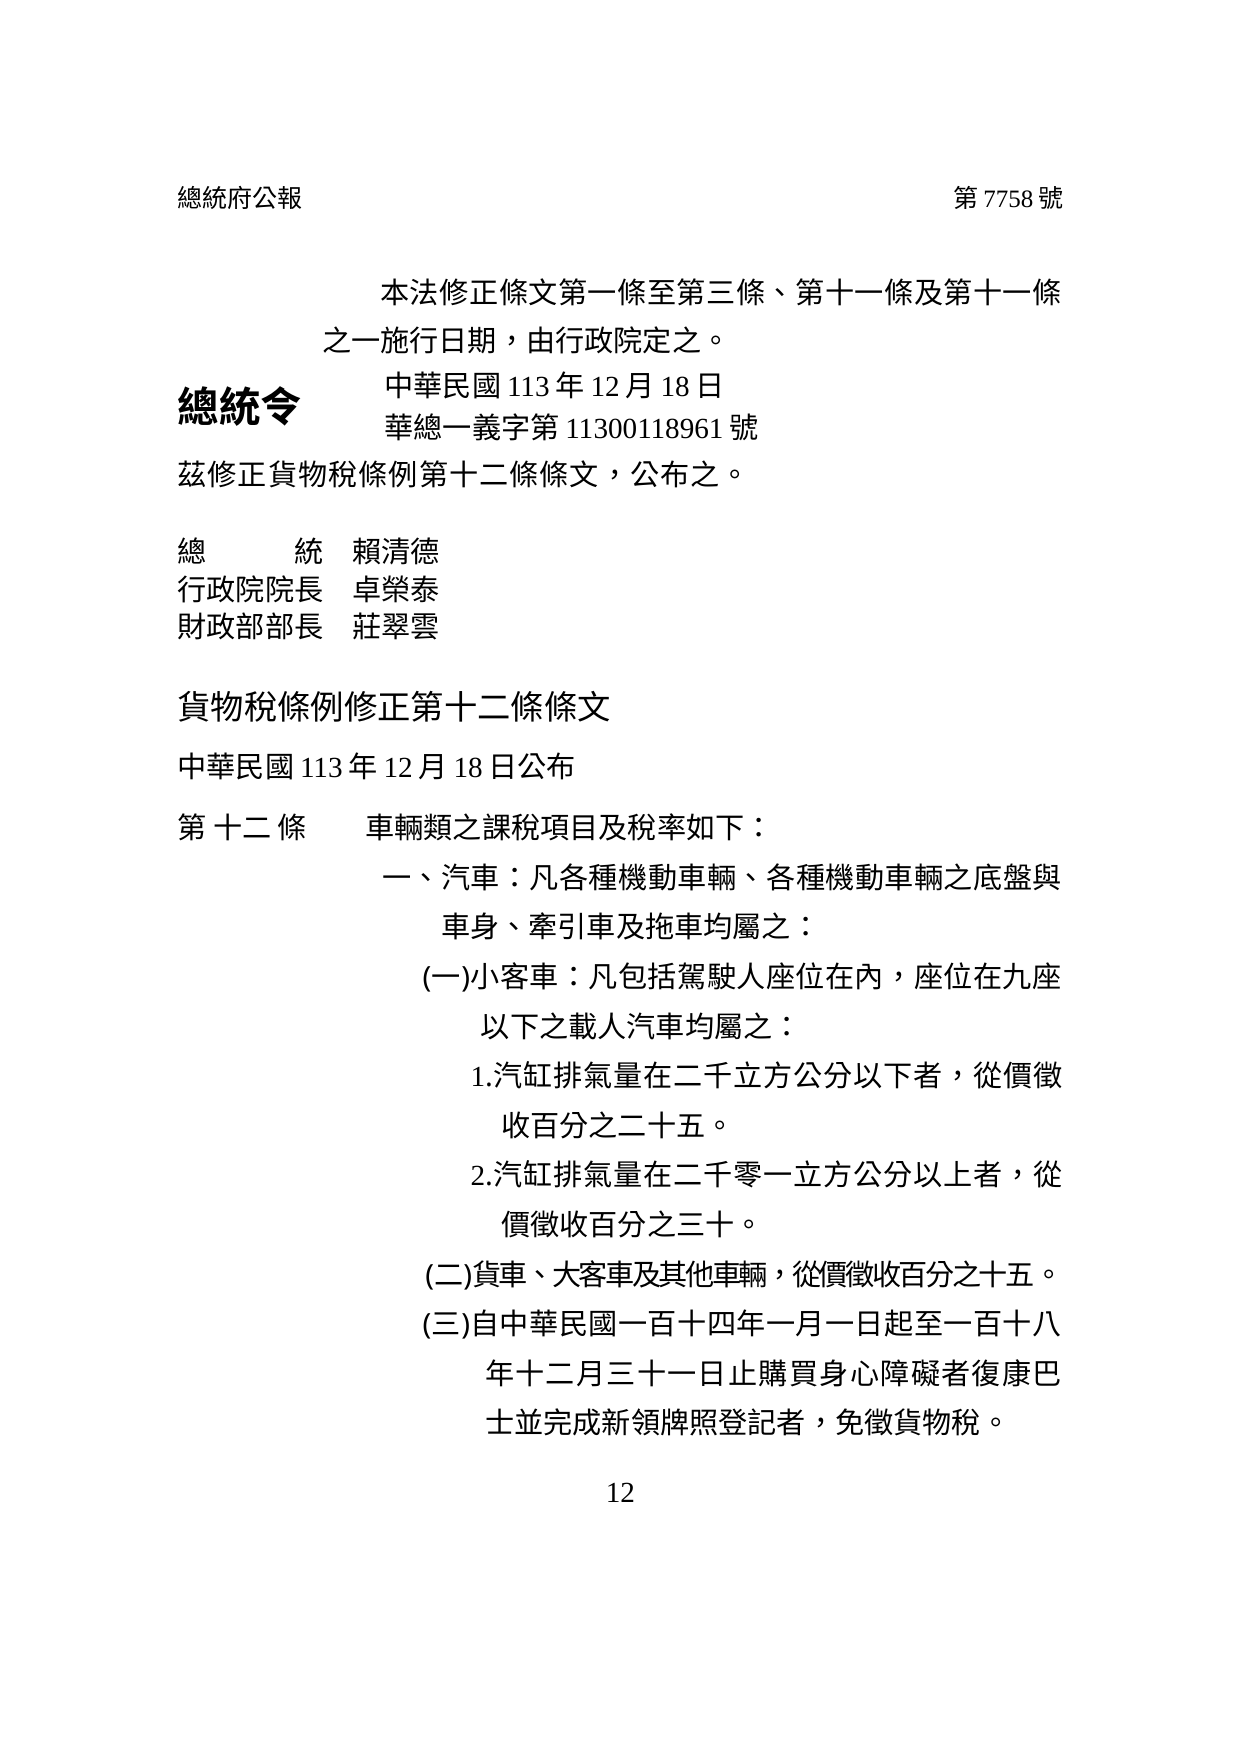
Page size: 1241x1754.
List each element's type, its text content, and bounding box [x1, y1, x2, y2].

text 本法修正條文第一條至第三條、第十一條及第十一條之一施行日期，由行政院定之。 [322, 266, 1063, 360]
text 中華民國113年12月18日公布 [177, 741, 1063, 787]
table_header 中華民國113年12月18日 華總一義字第11300118961號 [381, 360, 877, 449]
text (一)小客車：凡包括駕駛人座位在內，座位在九座以下之載人汽車均屬之： [422, 948, 1063, 1047]
text 1.汽缸排氣量在二千立方公分以下者，從價徵收百分之二十五。 [470, 1047, 1063, 1146]
text 茲修正貨物稅條例第十二條條文，公布之。 [177, 449, 1063, 495]
text 總 統 賴清德 行政院院長 卓榮泰 財政部部長 莊翠雲 [177, 532, 1063, 645]
text (二)貨車、大客車及其他車輛，從價徵收百分之十五。 [425, 1245, 1048, 1295]
text (三)自中華民國一百十四年一月一日起至一百十八年十二月三十一日止購買身心障礙者復康巴士並完成新領牌照登記者，免徵貨物稅。 [422, 1295, 1063, 1444]
text 貨物稅條例修正第十二條條文 [177, 682, 1063, 728]
text 2.汽缸排氣量在二千零一立方公分以上者，從價徵收百分之三十。 [470, 1146, 1063, 1245]
text 第 十二 條 車輛類之課稅項目及稅率如下： [177, 799, 1063, 849]
text 一、 汽車：凡各種機動車輛、各種機動車輛之底盤與車身、牽引車及拖車均屬之： [382, 849, 1063, 948]
table_header 總統令 [174, 360, 381, 449]
